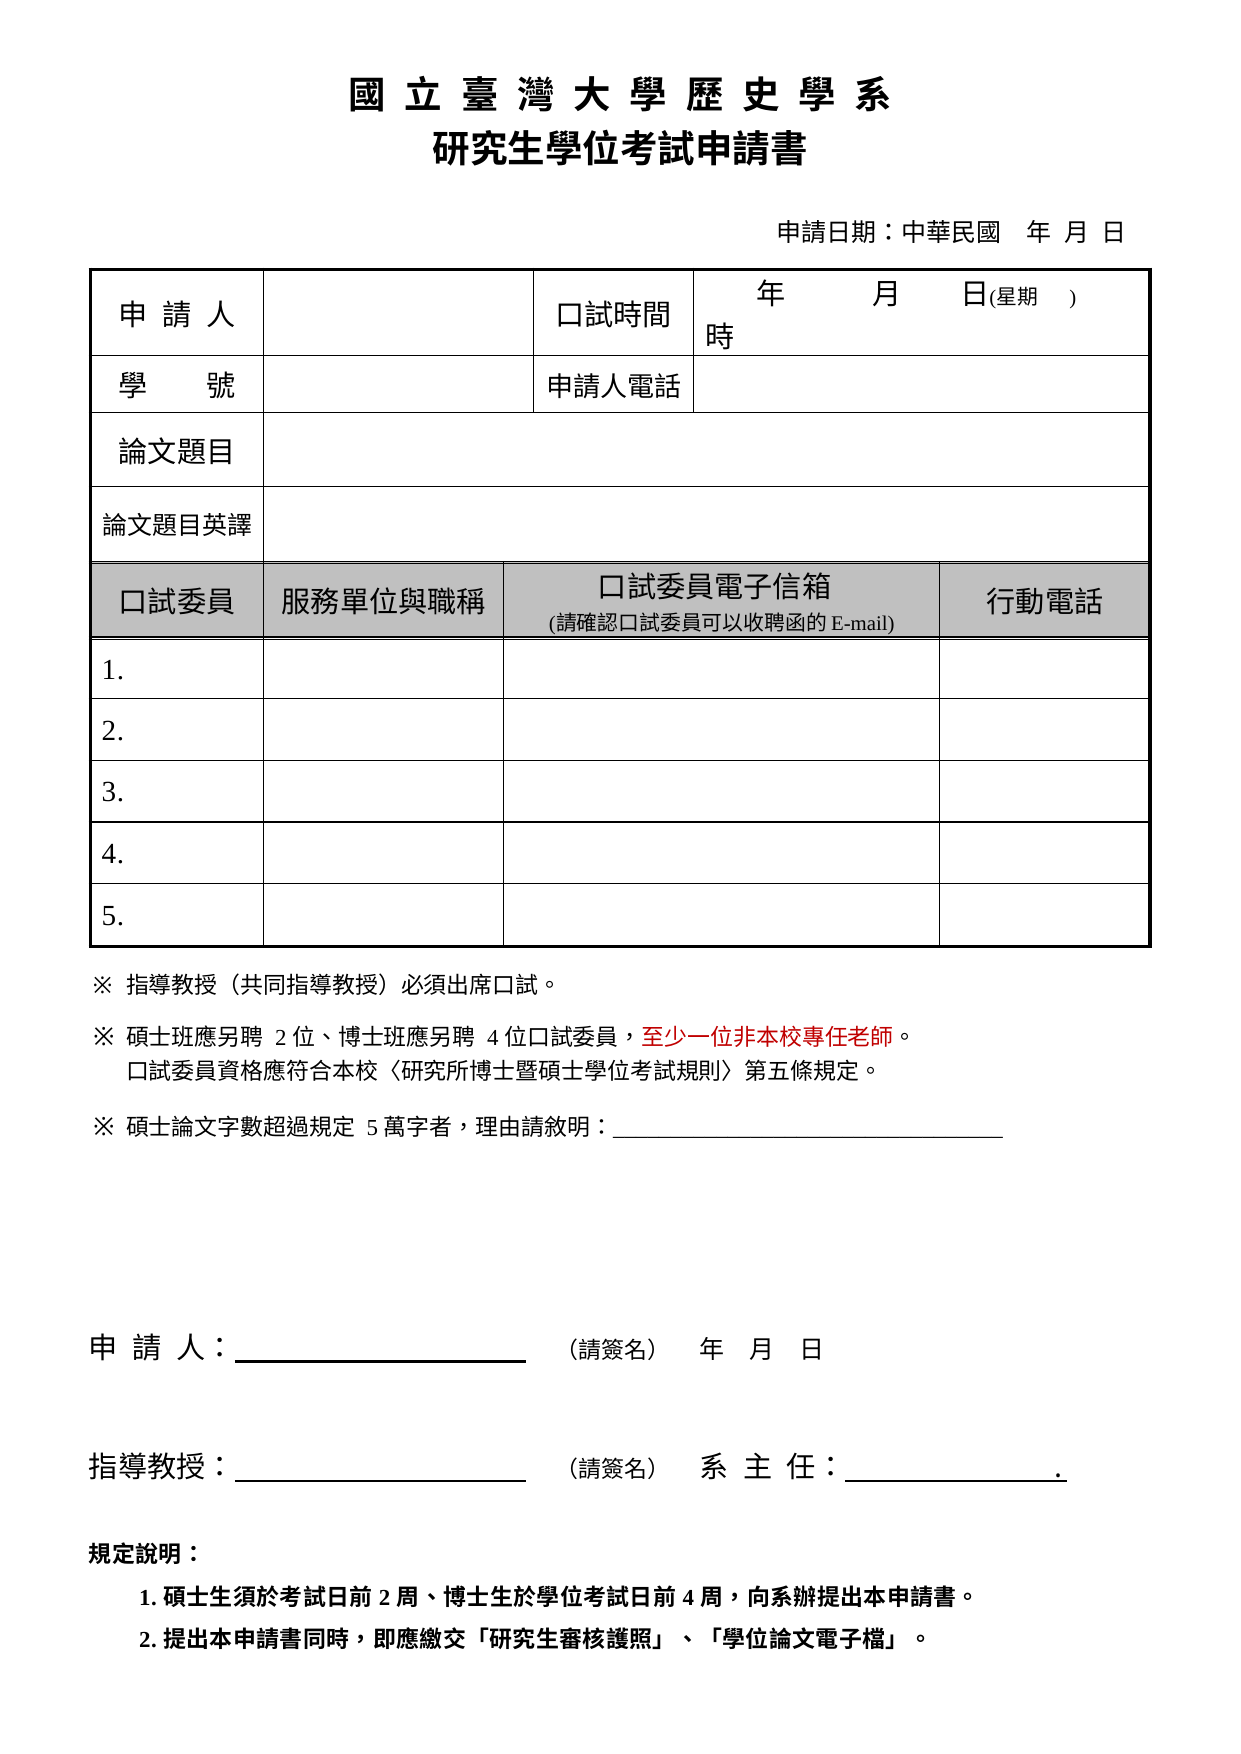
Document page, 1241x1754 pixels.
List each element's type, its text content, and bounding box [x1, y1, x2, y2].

text 申請日期：中華民國 年 月 日 [89, 213, 1127, 249]
table_cell [264, 356, 533, 412]
table_cell 3. [92, 761, 263, 821]
table_cell [264, 761, 503, 821]
table_cell 學 號 [92, 356, 263, 412]
table_header 口試時間 [534, 271, 693, 355]
table_cell [264, 487, 1148, 561]
table_cell [940, 699, 1148, 760]
table_cell 4. [92, 823, 263, 883]
list 指導教授（共同指導教授）必須出席口試。 [89, 967, 1152, 1000]
text 規定說明： [89, 1536, 1152, 1569]
table_cell 口試委員電子信箱 (請確認口試委員可以收聘函的E-mail) [504, 564, 939, 636]
table_cell [694, 356, 1148, 412]
list 碩士班應另聘 2 位、博士班應另聘 4 位口試委員，至少一位非本校專任老師。 口試委員資格應符合本校〈研究所博士暨碩士學位考試規則〉第五條規定。 [89, 1019, 1152, 1086]
table_cell [264, 640, 503, 698]
table_cell [264, 884, 503, 945]
table_cell 服務單位與職稱 [264, 564, 503, 636]
text 指導教授： （請簽名） 系 主 任： . [89, 1444, 1152, 1486]
text 國 立 臺 灣 大 學 歷 史 學 系 [89, 64, 1152, 119]
text 1. 碩士生須於考試日前 2 周、博士生於學位考試日前 4 周，向系辦提出本申請書。 [139, 1579, 1152, 1612]
text 申 請 人： （請簽名） 年 月 日 [89, 1324, 1152, 1366]
table_cell [504, 699, 939, 760]
table_header 申 請 人 [92, 271, 263, 355]
table_cell 1. [92, 640, 263, 698]
table_cell [940, 761, 1148, 821]
table_cell [264, 699, 503, 760]
table_cell [504, 823, 939, 883]
table_cell 2. [92, 699, 263, 760]
table_cell [504, 640, 939, 698]
table_header [264, 271, 533, 355]
table_cell 申請人電話 [534, 356, 693, 412]
table_cell [264, 413, 1148, 486]
table_cell 論文題目 [92, 413, 263, 486]
text 研究生學位考試申請書 [89, 119, 1152, 173]
table_header 年 月 日(星期 ) 時 [694, 271, 1148, 355]
table_cell [264, 823, 503, 883]
table_cell [940, 823, 1148, 883]
table_cell 口試委員 [92, 564, 263, 636]
table_cell [504, 884, 939, 945]
table_cell 論文題目英譯 [92, 487, 263, 561]
table_cell [940, 884, 1148, 945]
list 碩士論文字數超過規定 5 萬字者，理由請敘明：__________________________________ [89, 1105, 1152, 1142]
text 2. 提出本申請書同時，即應繳交「研究生審核護照」、「學位論文電子檔」。 [139, 1621, 1152, 1654]
table_cell [940, 640, 1148, 698]
table_cell 行動電話 [940, 564, 1148, 636]
table_cell [504, 761, 939, 821]
table_cell 5. [92, 884, 263, 945]
